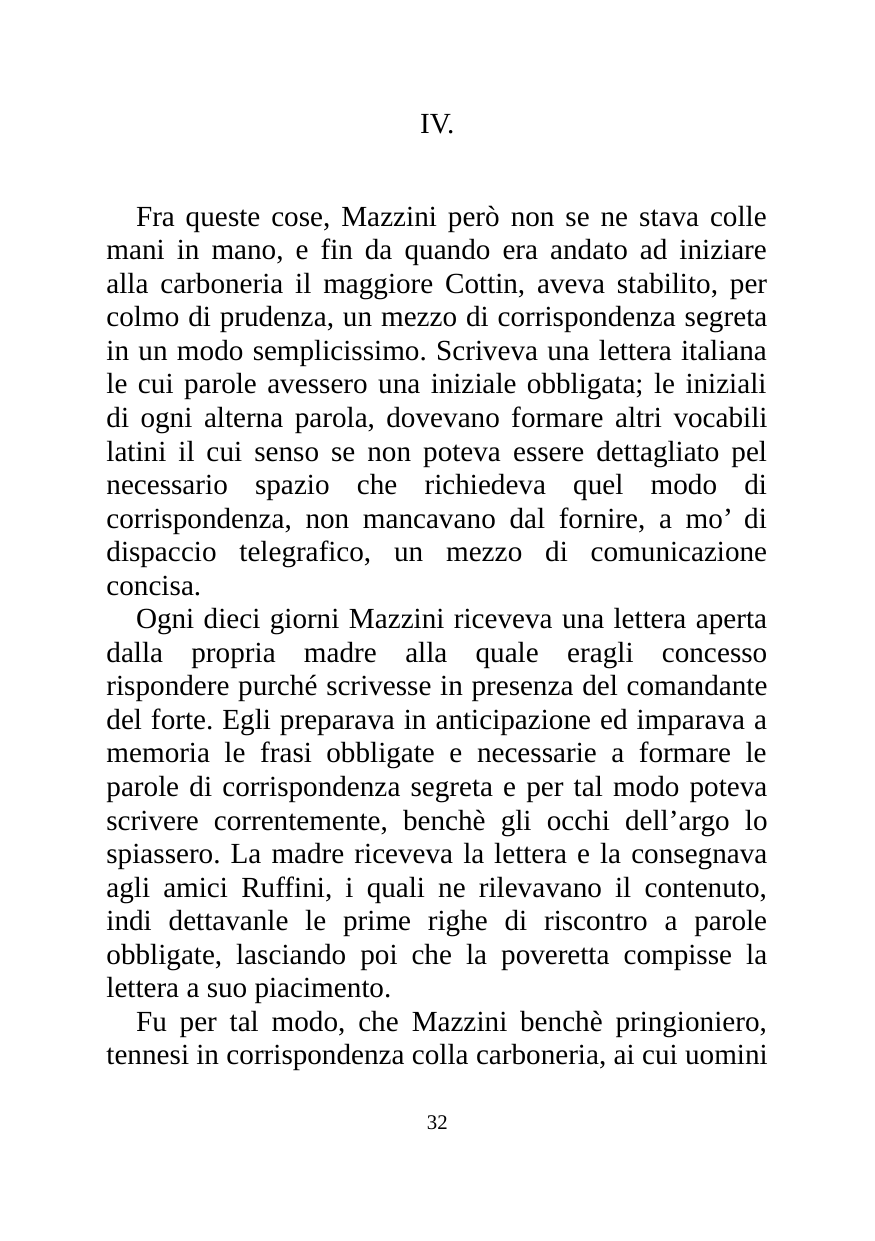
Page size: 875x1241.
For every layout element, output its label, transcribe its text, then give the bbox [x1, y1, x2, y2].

text Ogni dieci giorni Mazzini riceveva una lettera aperta dalla propria madre alla quale eragli concesso rispondere purché scrivesse in presenza del comandante del forte. Egli preparava in anticipazione ed imparava a memoria le frasi obbligate e necessarie a formare le parole di corrispondenza segreta e per tal modo poteva scrivere correntemente, benchè gli occhi dell’argo lo spiassero. La madre riceveva la lettera e la consegnava agli amici Ruffini, i quali ne rilevavano il contenuto, indi dettavanle le prime righe di riscontro a parole obbligate, lasciando poi che la poveretta compisse la lettera a suo piacimento. [106, 601, 768, 1004]
subtitle IV. [106, 106, 768, 140]
text Fu per tal modo, che Mazzini benchè pringioniero, tennesi in corrispondenza colla carboneria, ai cui uomini [106, 1004, 768, 1071]
text Fra queste cose, Mazzini però non se ne stava colle mani in mano, e fin da quando era andato ad iniziare alla carboneria il maggiore Cottin, aveva stabilito, per colmo di prudenza, un mezzo di corrispondenza segreta in un modo semplicissimo. Scriveva una lettera italiana le cui parole avessero una iniziale obbligata; le iniziali di ogni alterna parola, dovevano formare altri vocabili latini il cui senso se non poteva essere dettagliato pel necessario spazio che richiedeva quel modo di corrispondenza, non mancavano dal fornire, a mo’ di dispaccio telegrafico, un mezzo di comunicazione concisa. [106, 199, 768, 601]
